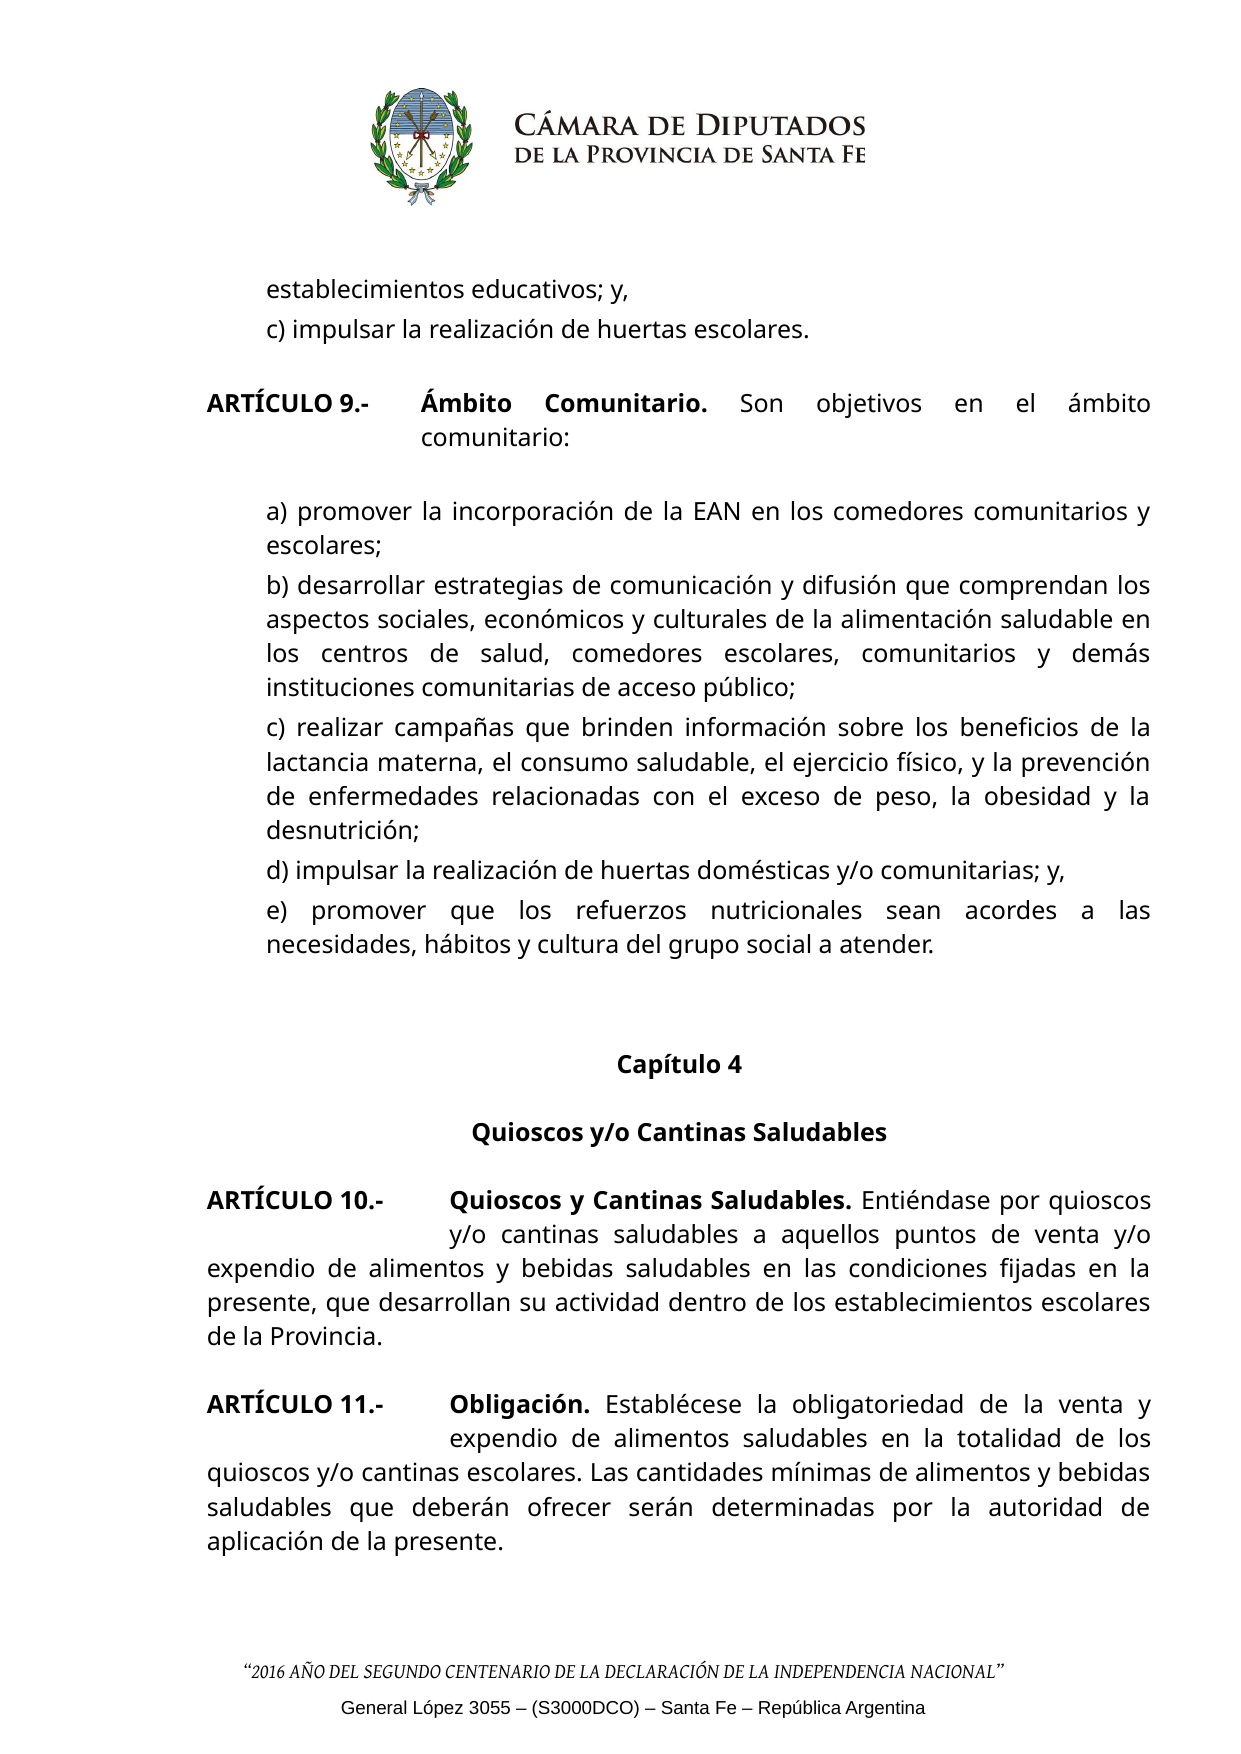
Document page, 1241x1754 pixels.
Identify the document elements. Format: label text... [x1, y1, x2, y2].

text d) impulsar la realización de huertas domésticas y/o comunitarias; y, [266, 852, 1152, 886]
table_header ARTÍCULO 11.- [207, 1387, 449, 1437]
text c) realizar campañas que brinden información sobre los beneficios de la lactancia materna, el consumo saludable, el ejercicio físico, y la prevención de enfermedades relacionadas con el exceso de peso, la obesidad y la desnutrición; [266, 710, 1152, 846]
text Obligación. Establécese la obligatoriedad de la venta y expendio de alimentos saludables en la totalidad de los quioscos y/o cantinas escolares. Las cantidades mínimas de alimentos y bebidas saludables que deberán ofrecer serán determinadas por la autoridad de aplicación de la presente. [207, 1387, 1152, 1557]
text Capítulo 4 [207, 1046, 1152, 1080]
text Ámbito Comunitario. Son objetivos en el ámbito comunitario: [207, 386, 1152, 454]
text c) impulsar la realización de huertas escolares. [266, 312, 1152, 346]
text a) promover la incorporación de la EAN en los comedores comunitarios y escolares; [266, 494, 1152, 562]
table_header ARTÍCULO 9.- [207, 386, 421, 436]
text b) desarrollar estrategias de comunicación y difusión que comprendan los aspectos sociales, económicos y culturales de la alimentación saludable en los centros de salud, comedores escolares, comunitarios y demás instituciones comunitarias de acceso público; [266, 568, 1152, 704]
text Quioscos y/o Cantinas Saludables [207, 1114, 1152, 1148]
table_header ARTÍCULO 10.- [207, 1183, 449, 1233]
text e) promover que los refuerzos nutricionales sean acordes a las necesidades, hábitos y cultura del grupo social a atender. [266, 892, 1152, 960]
picture [370, 88, 866, 210]
text Quioscos y Cantinas Saludables. Entiéndase por quioscos y/o cantinas saludables a aquellos puntos de venta y/o expendio de alimentos y bebidas saludables en las condiciones fijadas en la presente, que desarrollan su actividad dentro de los establecimientos escolares de la Provincia. [207, 1183, 1152, 1353]
text establecimientos educativos; y, [266, 272, 1152, 306]
